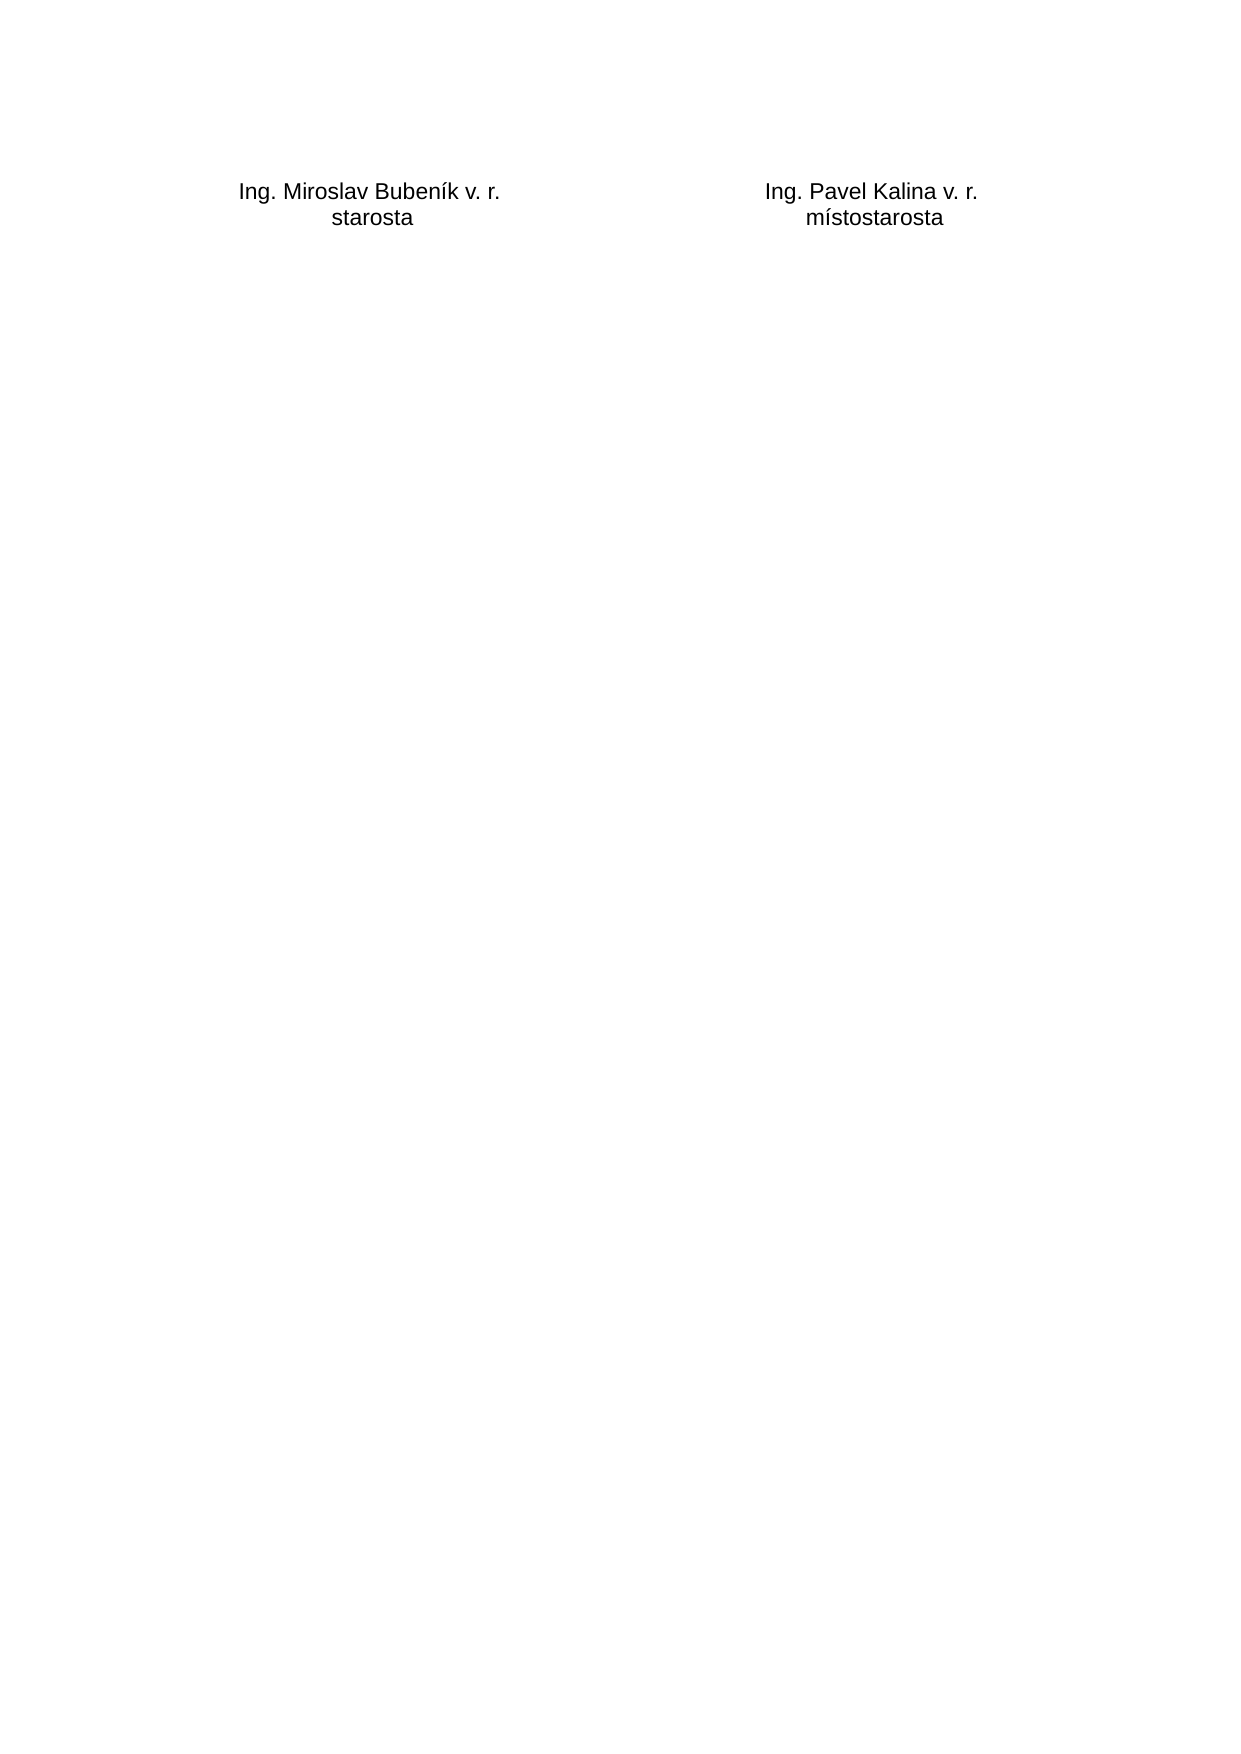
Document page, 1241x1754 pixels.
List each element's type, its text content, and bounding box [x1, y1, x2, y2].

table_header Ing. Miroslav Bubeník v. r. starosta [118, 118, 620, 236]
table_cell [620, 236, 1122, 354]
table_cell [118, 236, 620, 354]
table_header Ing. Pavel Kalina v. r. místostarosta [620, 118, 1122, 236]
